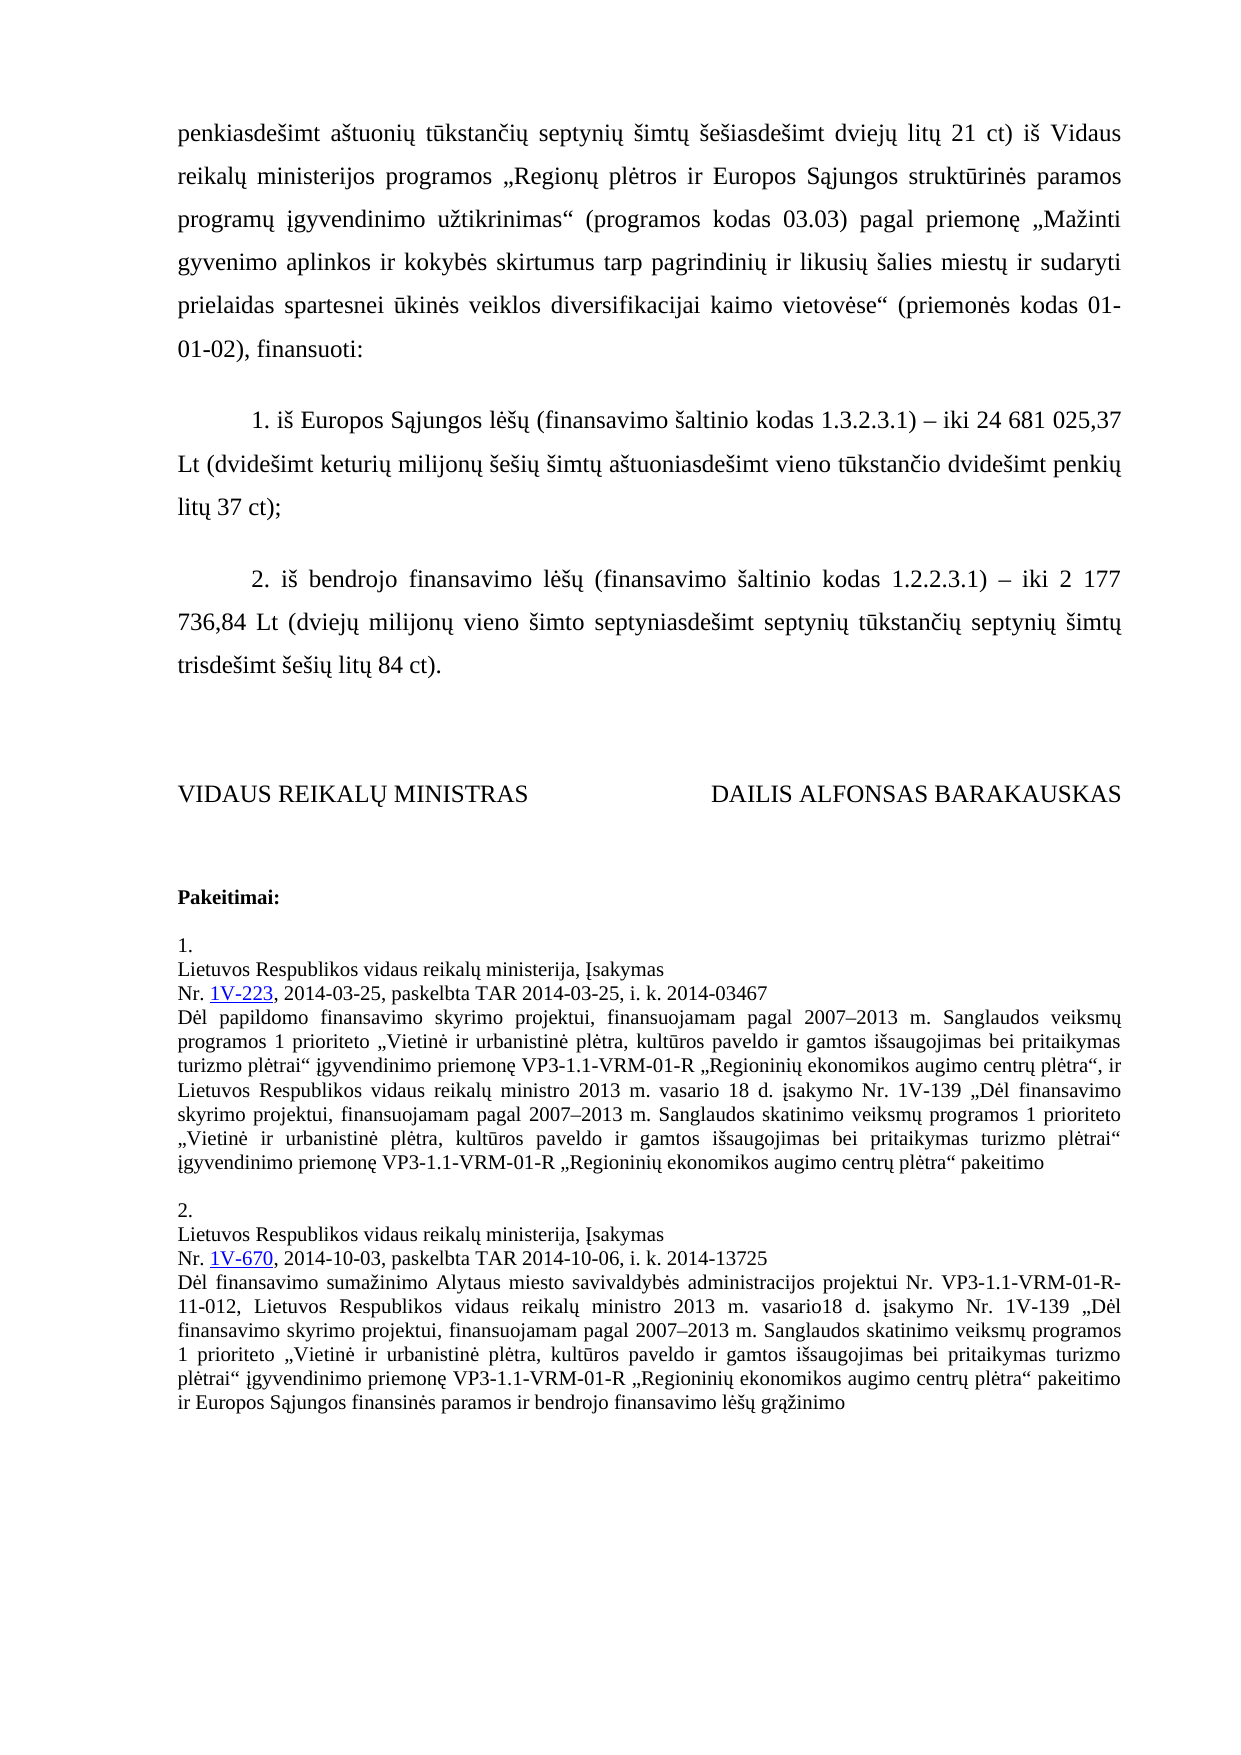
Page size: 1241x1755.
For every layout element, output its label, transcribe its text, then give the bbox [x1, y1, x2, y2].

text 1. [177, 933, 1122, 957]
text Lietuvos Respublikos vidaus reikalų ministerija, Įsakymas [177, 957, 1122, 981]
text Dėl papildomo finansavimo skyrimo projektui, finansuojamam pagal 2007–2013 m. Sanglaudos veiksmų programos 1 prioriteto „Vietinė ir urbanistinė plėtra, kultūros paveldo ir gamtos išsaugojimas bei pritaikymas turizmo plėtrai“ įgyvendinimo priemonę VP3-1.1-VRM-01-R „Regioninių ekonomikos augimo centrų plėtra“, ir Lietuvos Respublikos vidaus reikalų ministro 2013 m. vasario 18 d. įsakymo Nr. 1V-139 „Dėl finansavimo skyrimo projektui, finansuojamam pagal 2007–2013 m. Sanglaudos skatinimo veiksmų programos 1 prioriteto „Vietinė ir urbanistinė plėtra, kultūros paveldo ir gamtos išsaugojimas bei pritaikymas turizmo plėtrai“ įgyvendinimo priemonę VP3-1.1-VRM-01-R „Regioninių ekonomikos augimo centrų plėtra“ pakeitimo [177, 1005, 1122, 1174]
text Nr. 1V-670, 2014-10-03, paskelbta TAR 2014-10-06, i. k. 2014-13725 [177, 1246, 1122, 1270]
text Dėl finansavimo sumažinimo Alytaus miesto savivaldybės administracijos projektui Nr. VP3-1.1-VRM-01-R-11-012, Lietuvos Respublikos vidaus reikalų ministro 2013 m. vasario18 d. įsakymo Nr. 1V-139 „Dėl finansavimo skyrimo projektui, finansuojamam pagal 2007–2013 m. Sanglaudos skatinimo veiksmų programos 1 prioriteto „Vietinė ir urbanistinė plėtra, kultūros paveldo ir gamtos išsaugojimas bei pritaikymas turizmo plėtrai“ įgyvendinimo priemonę VP3-1.1-VRM-01-R „Regioninių ekonomikos augimo centrų plėtra“ pakeitimo ir Europos Sąjungos finansinės paramos ir bendrojo finansavimo lėšų grąžinimo [177, 1270, 1122, 1414]
text penkiasdešimt aštuonių tūkstančių septynių šimtų šešiasdešimt dviejų litų 21 ct) iš Vidaus reikalų ministerijos programos „Regionų plėtros ir Europos Sąjungos struktūrinės paramos programų įgyvendinimo užtikrinimas“ (programos kodas 03.03) pagal priemonę „Mažinti gyvenimo aplinkos ir kokybės skirtumus tarp pagrindinių ir likusių šalies miestų ir sudaryti prielaidas spartesnei ūkinės veiklos diversifikacijai kaimo vietovėse“ (priemonės kodas 01-01-02), finansuoti: [177, 118, 1122, 362]
text Vidaus reikalų ministras Dailis Alfonsas Barakauskas [177, 779, 1122, 808]
text 2. iš bendrojo finansavimo lėšų (finansavimo šaltinio kodas 1.2.2.3.1) – iki 2 177 736,84 Lt (dviejų milijonų vieno šimto septyniasdešimt septynių tūkstančių septynių šimtų trisdešimt šešių litų 84 ct). [177, 564, 1122, 679]
text Pakeitimai: [177, 885, 1122, 909]
text 2. [177, 1198, 1122, 1222]
text 1. iš Europos Sąjungos lėšų (finansavimo šaltinio kodas 1.3.2.3.1) – iki 24 681 025,37 Lt (dvidešimt keturių milijonų šešių šimtų aštuoniasdešimt vieno tūkstančio dvidešimt penkių litų 37 ct); [177, 406, 1122, 521]
text Lietuvos Respublikos vidaus reikalų ministerija, Įsakymas [177, 1222, 1122, 1246]
text Nr. 1V-223, 2014-03-25, paskelbta TAR 2014-03-25, i. k. 2014-03467 [177, 981, 1122, 1005]
